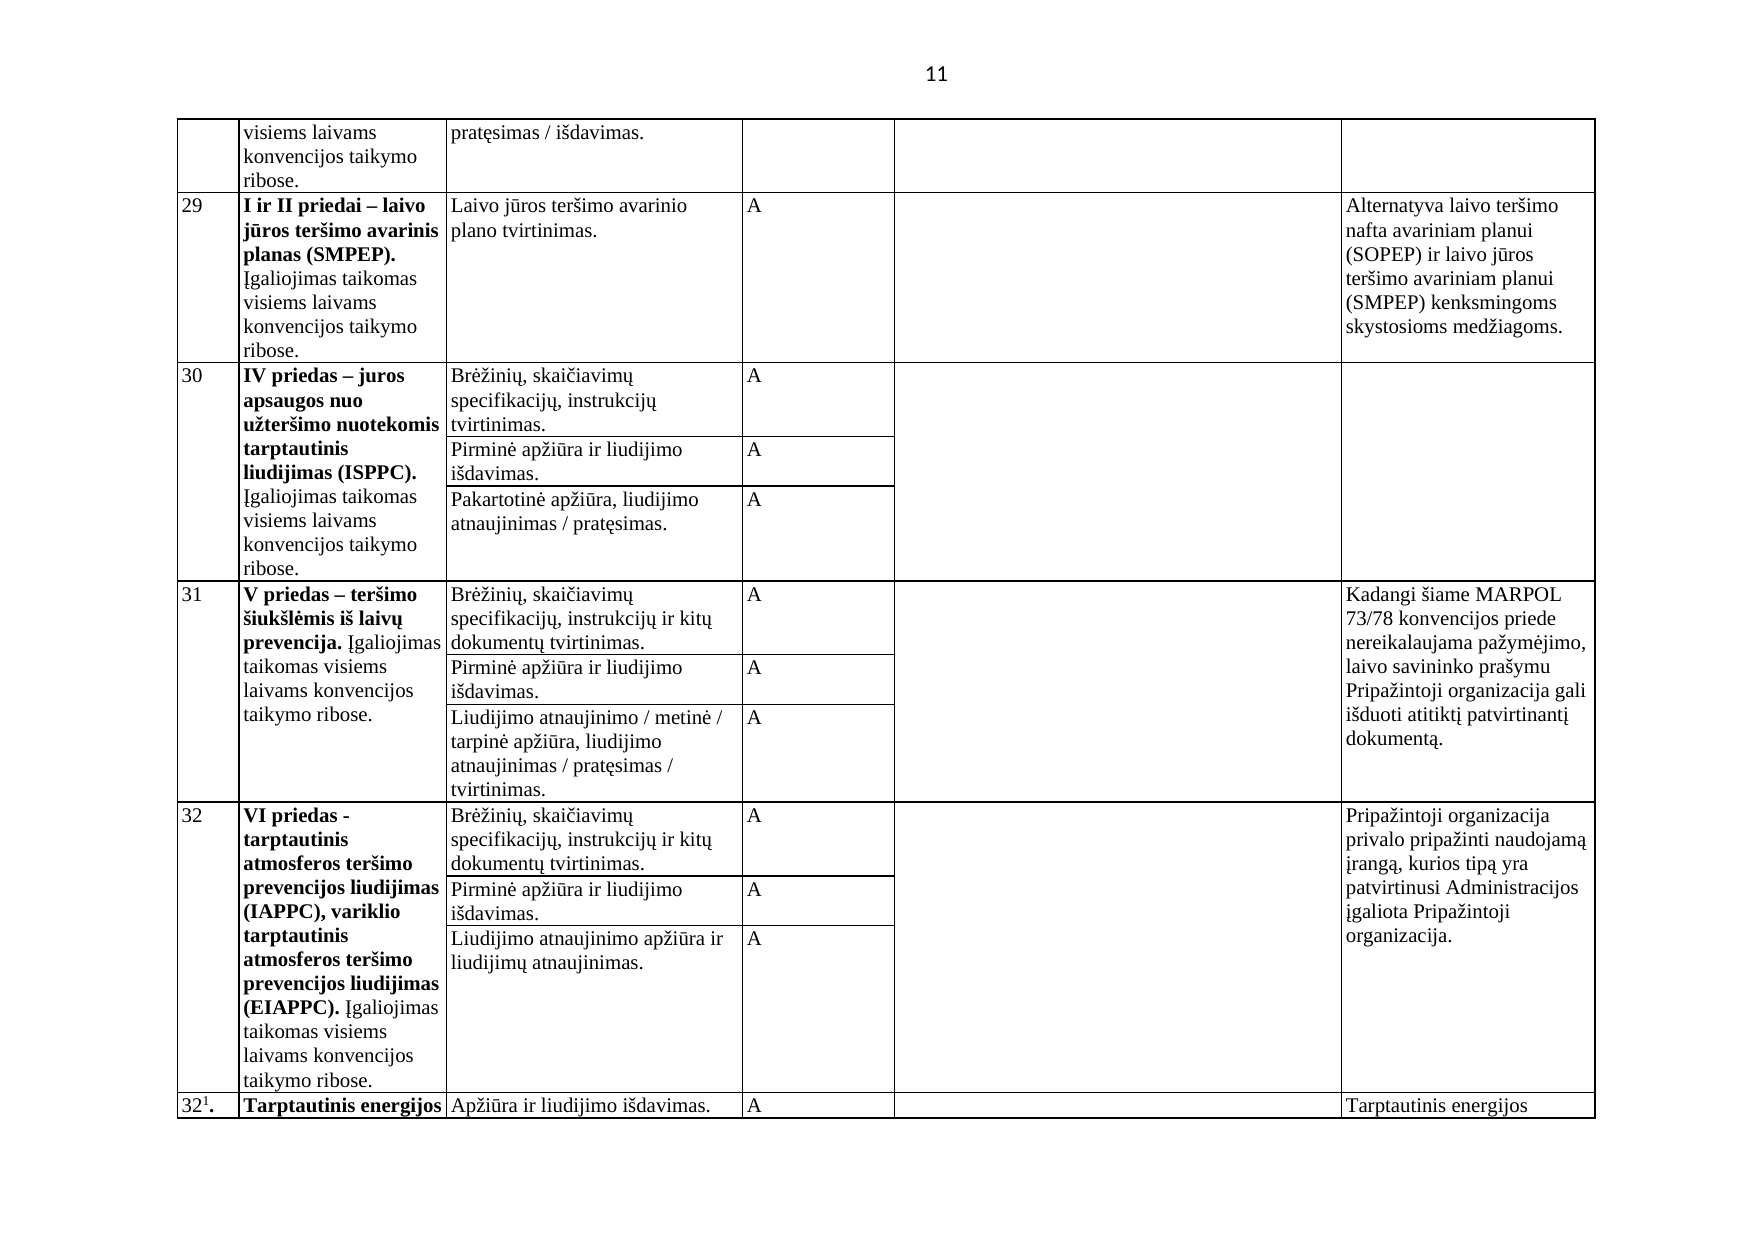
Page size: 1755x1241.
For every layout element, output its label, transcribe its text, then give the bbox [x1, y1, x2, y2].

table_cell A [743, 705, 894, 801]
table_cell Pirminė apžiūra ir liudijimo išdavimas. [447, 877, 742, 925]
table_cell I ir II priedai – laivo jūros teršimo avarinis planas (SMPEP). Įgaliojimas taikomas visiems laivams konvencijos taikymo ribose. [240, 193, 446, 362]
table_cell [1342, 120, 1594, 192]
table_cell Liudijimo atnaujinimo apžiūra ir liudijimų atnaujinimas. [447, 926, 742, 1092]
table_cell VI priedas -tarptautinis atmosferos teršimo prevencijos liudijimas (IAPPC), variklio tarptautinis atmosferos teršimo prevencijos liudijimas (EIAPPC). Įgaliojimas taikomas visiems laivams konvencijos taikymo ribose. [240, 803, 446, 1092]
table_cell 29 [178, 193, 238, 362]
table_cell [895, 120, 1341, 192]
table_cell V priedas – teršimo šiukšlėmis iš laivų prevencija. Įgaliojimas taikomas visiems laivams konvencijos taikymo ribose. [240, 582, 446, 801]
table_cell Laivo jūros teršimo avarinio plano tvirtinimas. [447, 193, 742, 362]
table_cell pratęsimas / išdavimas. [447, 120, 742, 192]
table_cell [895, 582, 1341, 801]
table_cell Tarptautinis energijos [1342, 1093, 1594, 1117]
table_cell [895, 193, 1341, 362]
table_cell Alternatyva laivo teršimo nafta avariniam planui (SOPEP) ir laivo jūros teršimo avariniam planui (SMPEP) kenksmingoms skystosioms medžiagoms. [1342, 193, 1594, 362]
table_cell IV priedas – juros apsaugos nuo užteršimo nuotekomis tarptautinis liudijimas (ISPPC). Įgaliojimas taikomas visiems laivams konvencijos taikymo ribose. [240, 363, 446, 580]
table_cell 31 [178, 582, 238, 801]
table_cell visiems laivams konvencijos taikymo ribose. [240, 120, 446, 192]
table_cell A [743, 877, 894, 925]
table_cell Brėžinių, skaičiavimų specifikacijų, instrukcijų tvirtinimas. [447, 363, 742, 436]
table_cell Pakartotinė apžiūra, liudijimo atnaujinimas / pratęsimas. [447, 487, 742, 580]
table_cell [743, 120, 894, 192]
table_cell Kadangi šiame MARPOL 73/78 konvencijos priede nereikalaujama pažymėjimo, laivo savininko prašymu Pripažintoji organizacija gali išduoti atitiktį patvirtinantį dokumentą. [1342, 582, 1594, 801]
table_cell Tarptautinis energijos [240, 1093, 446, 1117]
table_cell A [743, 437, 894, 485]
table_cell A [743, 193, 894, 362]
table_cell 30 [178, 363, 238, 580]
table_cell A [743, 1093, 894, 1117]
table_cell Pripažintoji organizacija privalo pripažinti naudojamą įrangą, kurios tipą yra patvirtinusi Administracijos įgaliota Pripažintoji organizacija. [1342, 803, 1594, 1092]
table_cell [1342, 363, 1594, 580]
table_cell Brėžinių, skaičiavimų specifikacijų, instrukcijų ir kitų dokumentų tvirtinimas. [447, 582, 742, 654]
table_cell A [743, 363, 894, 436]
table_cell Pirminė apžiūra ir liudijimo išdavimas. [447, 655, 742, 703]
table_cell A [743, 926, 894, 1092]
table_cell A [743, 487, 894, 580]
table_cell 32 [178, 803, 238, 1092]
table_cell A [743, 803, 894, 875]
table_cell [895, 1093, 1341, 1117]
table_cell Liudijimo atnaujinimo / metinė / tarpinė apžiūra, liudijimo atnaujinimas / pratęsimas / tvirtinimas. [447, 705, 742, 801]
table_cell Brėžinių, skaičiavimų specifikacijų, instrukcijų ir kitų dokumentų tvirtinimas. [447, 803, 742, 875]
table_cell [895, 803, 1341, 1092]
table_cell A [743, 582, 894, 654]
table_cell [895, 363, 1341, 580]
table_cell Pirminė apžiūra ir liudijimo išdavimas. [447, 437, 742, 485]
table_cell A [743, 655, 894, 703]
table_cell Apžiūra ir liudijimo išdavimas. [447, 1093, 742, 1117]
table_cell [178, 120, 238, 192]
table_cell 321. [178, 1093, 238, 1117]
